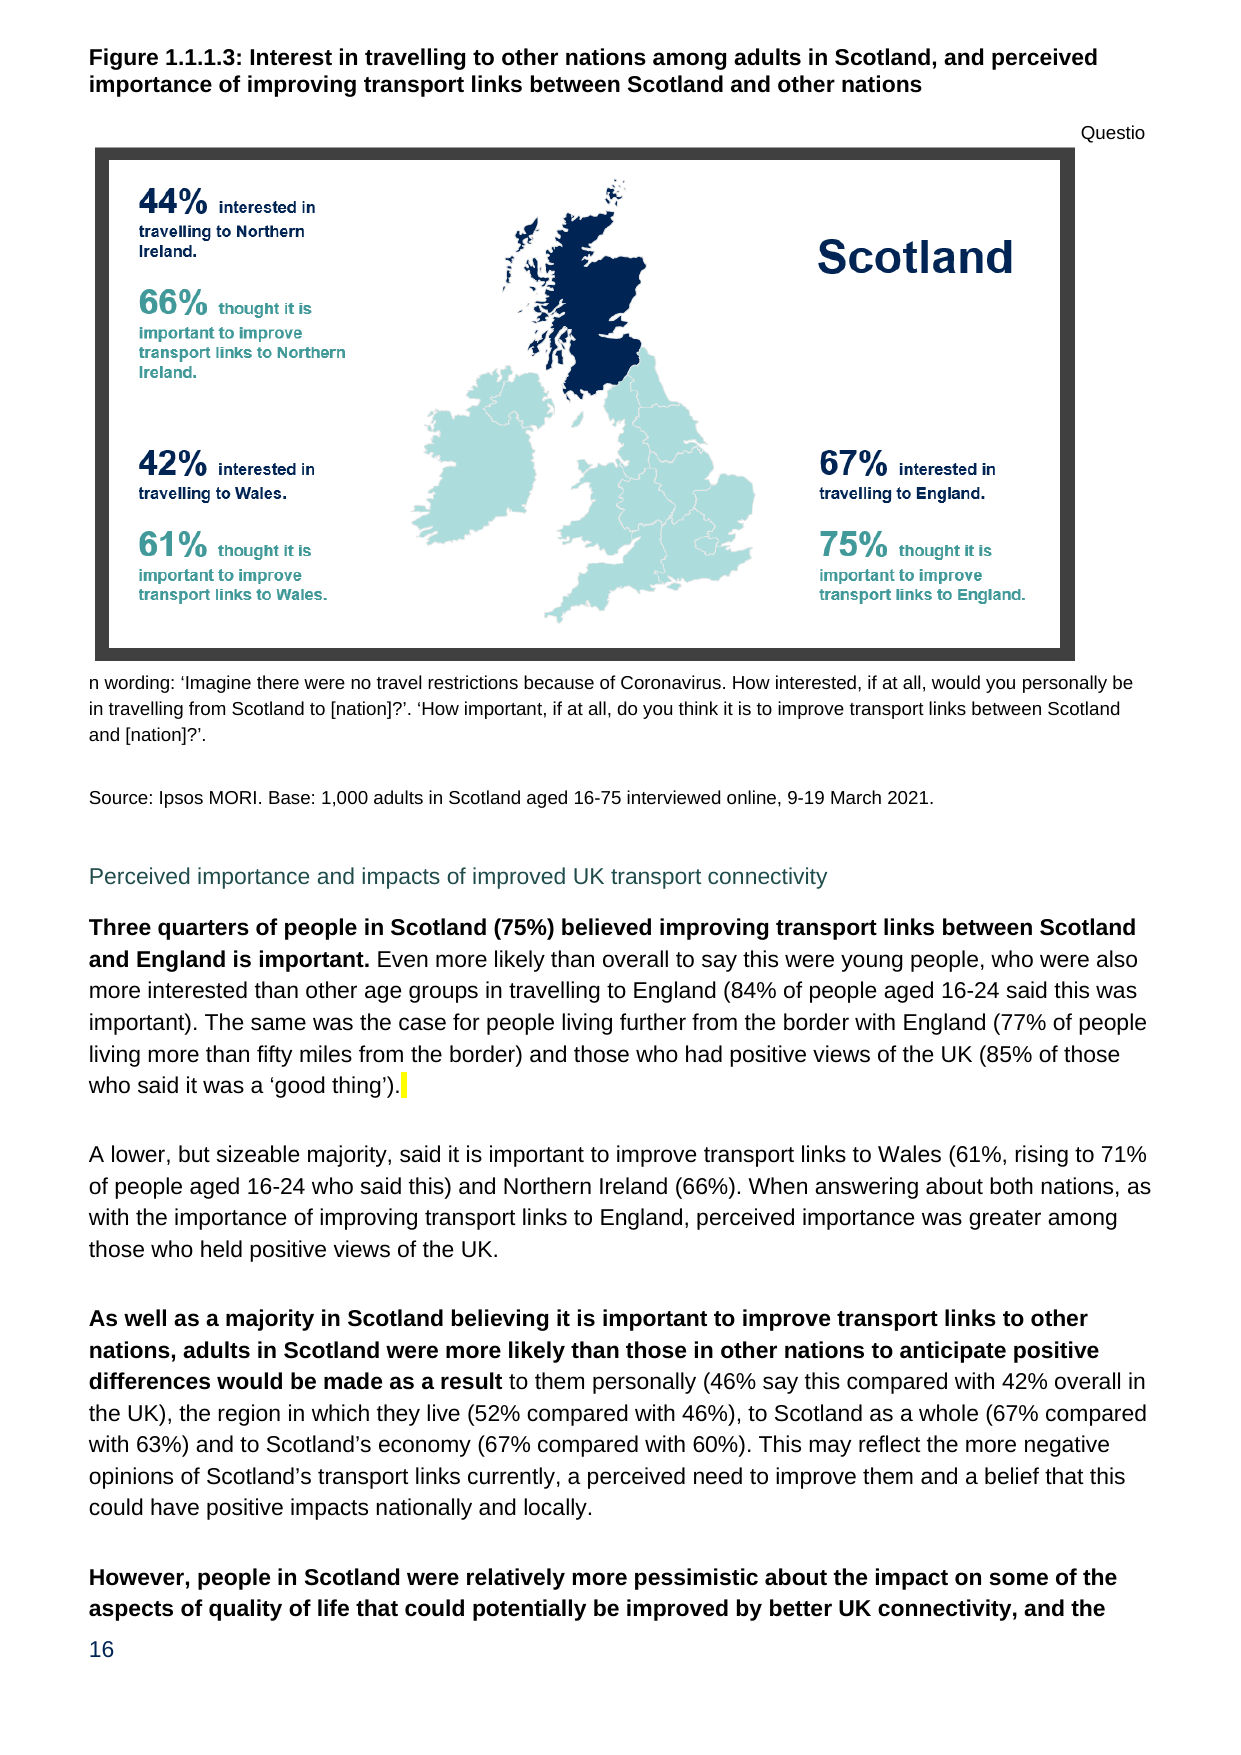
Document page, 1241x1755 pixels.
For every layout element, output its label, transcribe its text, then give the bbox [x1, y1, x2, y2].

list As well as a majority in Scotland believing it is important to improve transport links to other nations, adults in Scotland were more likely than those in other nations to anticipate positive differences would be made as a result to them personally (46% say this compared with 42% overall in the UK), the region in which they live (52% compared with 46%), to Scotland as a whole (67% compared with 63%) and to Scotland’s economy (67% compared with 60%). This may reflect the more negative opinions of Scotland’s transport links currently, a perceived need to improve them and a belief that this could have positive impacts nationally and locally. [89, 1305, 1152, 1521]
subtitle Perceived importance and impacts of improved UK transport connectivity [89, 863, 1152, 889]
text Source: Ipsos MORI. Base: 1,000 adults in Scotland aged 16-75 interviewed online, 9-19 March 2021. [89, 787, 1152, 809]
list However, people in Scotland were relatively more pessimistic about the impact on some of the aspects of quality of life that could potentially be improved by better UK connectivity, and the [89, 1563, 1152, 1621]
list Question wording: ‘Imagine there were no travel restrictions because of Coronavirus. How interested, if at all, would you personally be in travelling from Scotland to [nation]?’. ‘How important, if at all, do you think it is to improve transport links between Scotland and [nation]?’. [89, 122, 1152, 745]
list Three quarters of people in Scotland (75%) believed improving transport links between Scotland and England is important. Even more likely than overall to say this were young people, who were also more interested than other age groups in travelling to England (84% of people aged 16-24 said this was important). The same was the case for people living further from the border with England (77% of people living more than fifty miles from the border) and those who had positive views of the UK (85% of those who said it was a ‘good thing’). [89, 914, 1152, 1098]
list Interest in travelling to other nations among adults in Scotland, and perceived importance of improving transport links between Scotland and other nations [89, 44, 1137, 97]
list A lower, but sizeable majority, said it is important to improve transport links to Wales (61%, rising to 71% of people aged 16-24 who said this) and Northern Ireland (66%). When answering about both nations, as with the importance of improving transport links to England, perceived importance was greater among those who held positive views of the UK. [89, 1141, 1152, 1262]
